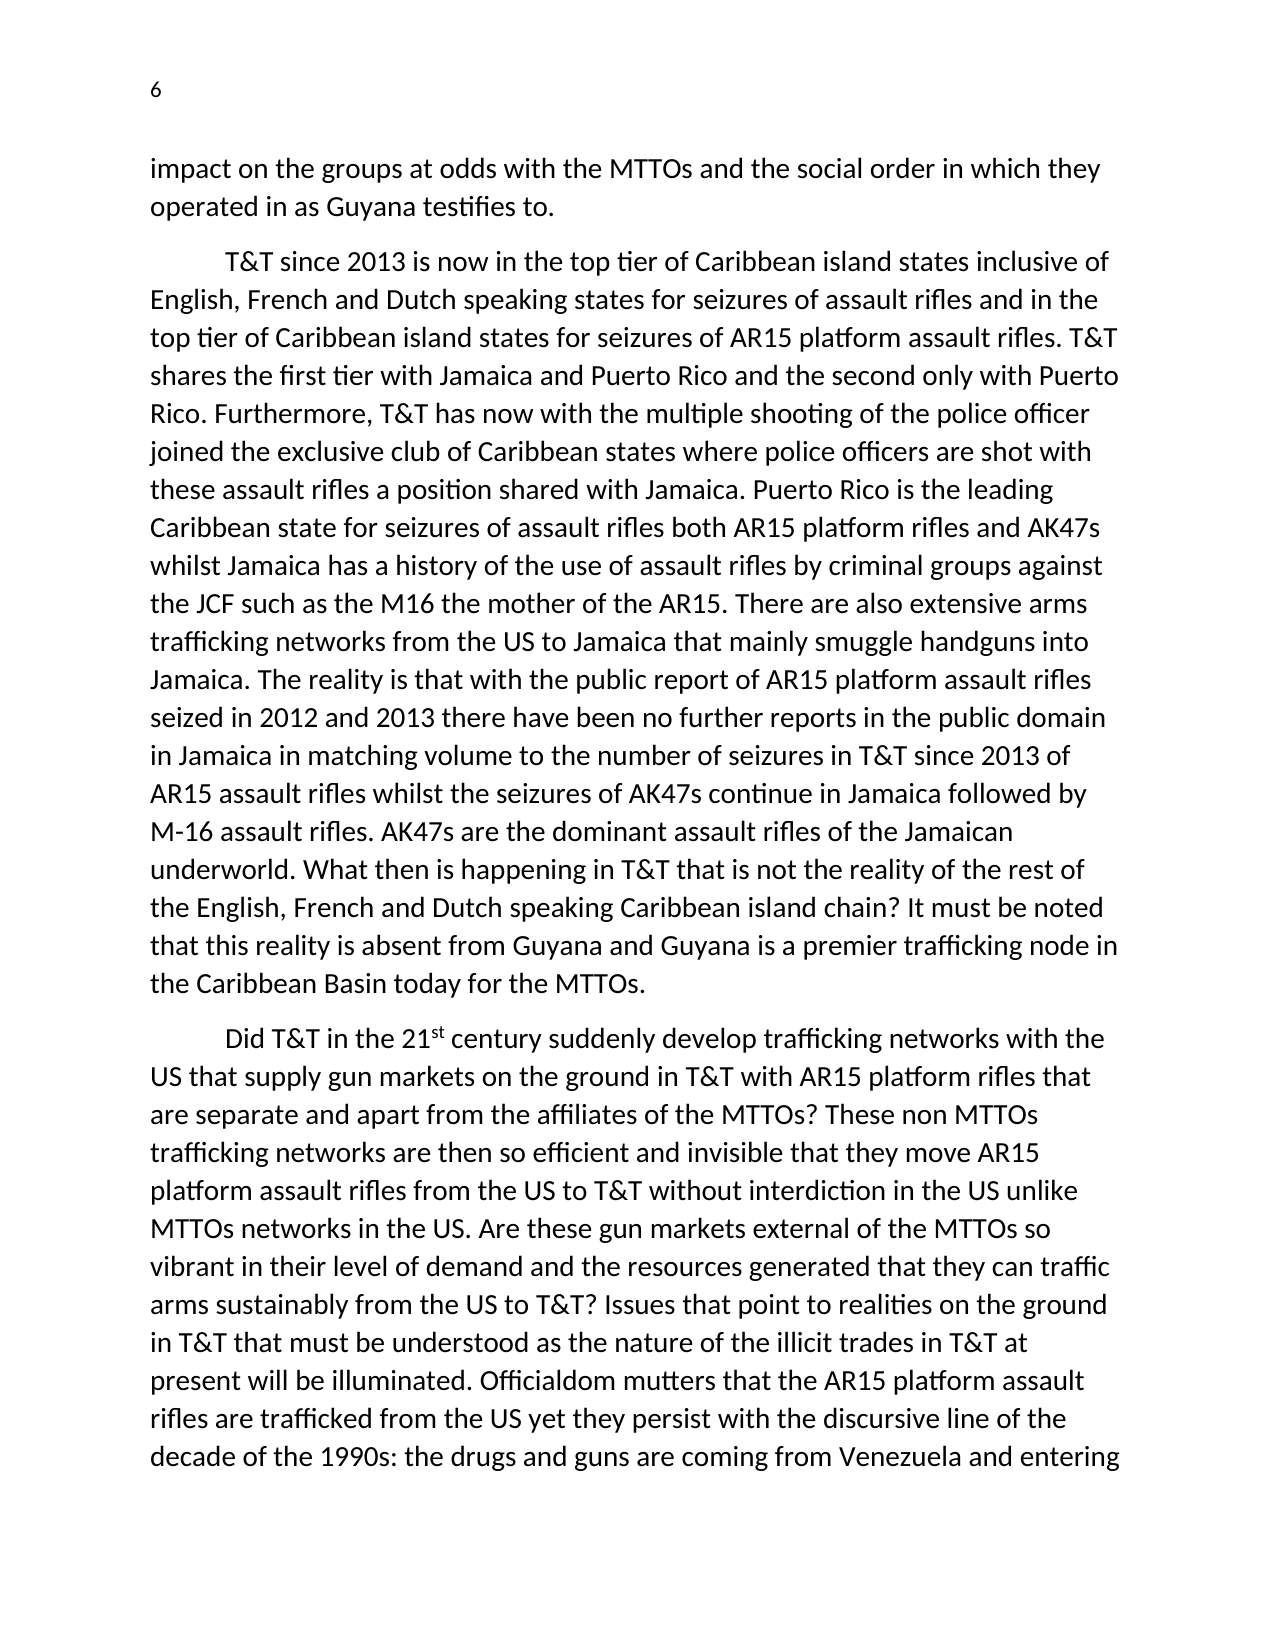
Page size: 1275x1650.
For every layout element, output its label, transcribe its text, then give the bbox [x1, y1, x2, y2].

text T&T since 2013 is now in the top tier of Caribbean island states inclusive of English, French and Dutch speaking states for seizures of assault rifles and in the top tier of Caribbean island states for seizures of AR15 platform assault rifles. T&T shares the first tier with Jamaica and Puerto Rico and the second only with Puerto Rico. Furthermore, T&T has now with the multiple shooting of the police officer joined the exclusive club of Caribbean states where police officers are shot with these assault rifles a position shared with Jamaica. Puerto Rico is the leading Caribbean state for seizures of assault rifles both AR15 platform rifles and AK47s whilst Jamaica has a history of the use of assault rifles by criminal groups against the JCF such as the M16 the mother of the AR15. There are also extensive arms trafficking networks from the US to Jamaica that mainly smuggle handguns into Jamaica. The reality is that with the public report of AR15 platform assault rifles seized in 2012 and 2013 there have been no further reports in the public domain in Jamaica in matching volume to the number of seizures in T&T since 2013 of AR15 assault rifles whilst the seizures of AK47s continue in Jamaica followed by M-16 assault rifles. AK47s are the dominant assault rifles of the Jamaican underworld. What then is happening in T&T that is not the reality of the rest of the English, French and Dutch speaking Caribbean island chain? It must be noted that this reality is absent from Guyana and Guyana is a premier trafficking node in the Caribbean Basin today for the MTTOs. [150, 243, 1125, 1001]
text impact on the groups at odds with the MTTOs and the social order in which they operated in as Guyana testifies to. [150, 150, 1125, 224]
text Did T&T in the 21st century suddenly develop trafficking networks with the US that supply gun markets on the ground in T&T with AR15 platform rifles that are separate and apart from the affiliates of the MTTOs? These non MTTOs trafficking networks are then so efficient and invisible that they move AR15 platform assault rifles from the US to T&T without interdiction in the US unlike MTTOs networks in the US. Are these gun markets external of the MTTOs so vibrant in their level of demand and the resources generated that they can traffic arms sustainably from the US to T&T? Issues that point to realities on the ground in T&T that must be understood as the nature of the illicit trades in T&T at present will be illuminated. Officialdom mutters that the AR15 platform assault rifles are trafficked from the US yet they persist with the discursive line of the decade of the 1990s: the drugs and guns are coming from Venezuela and entering [150, 1020, 1125, 1474]
